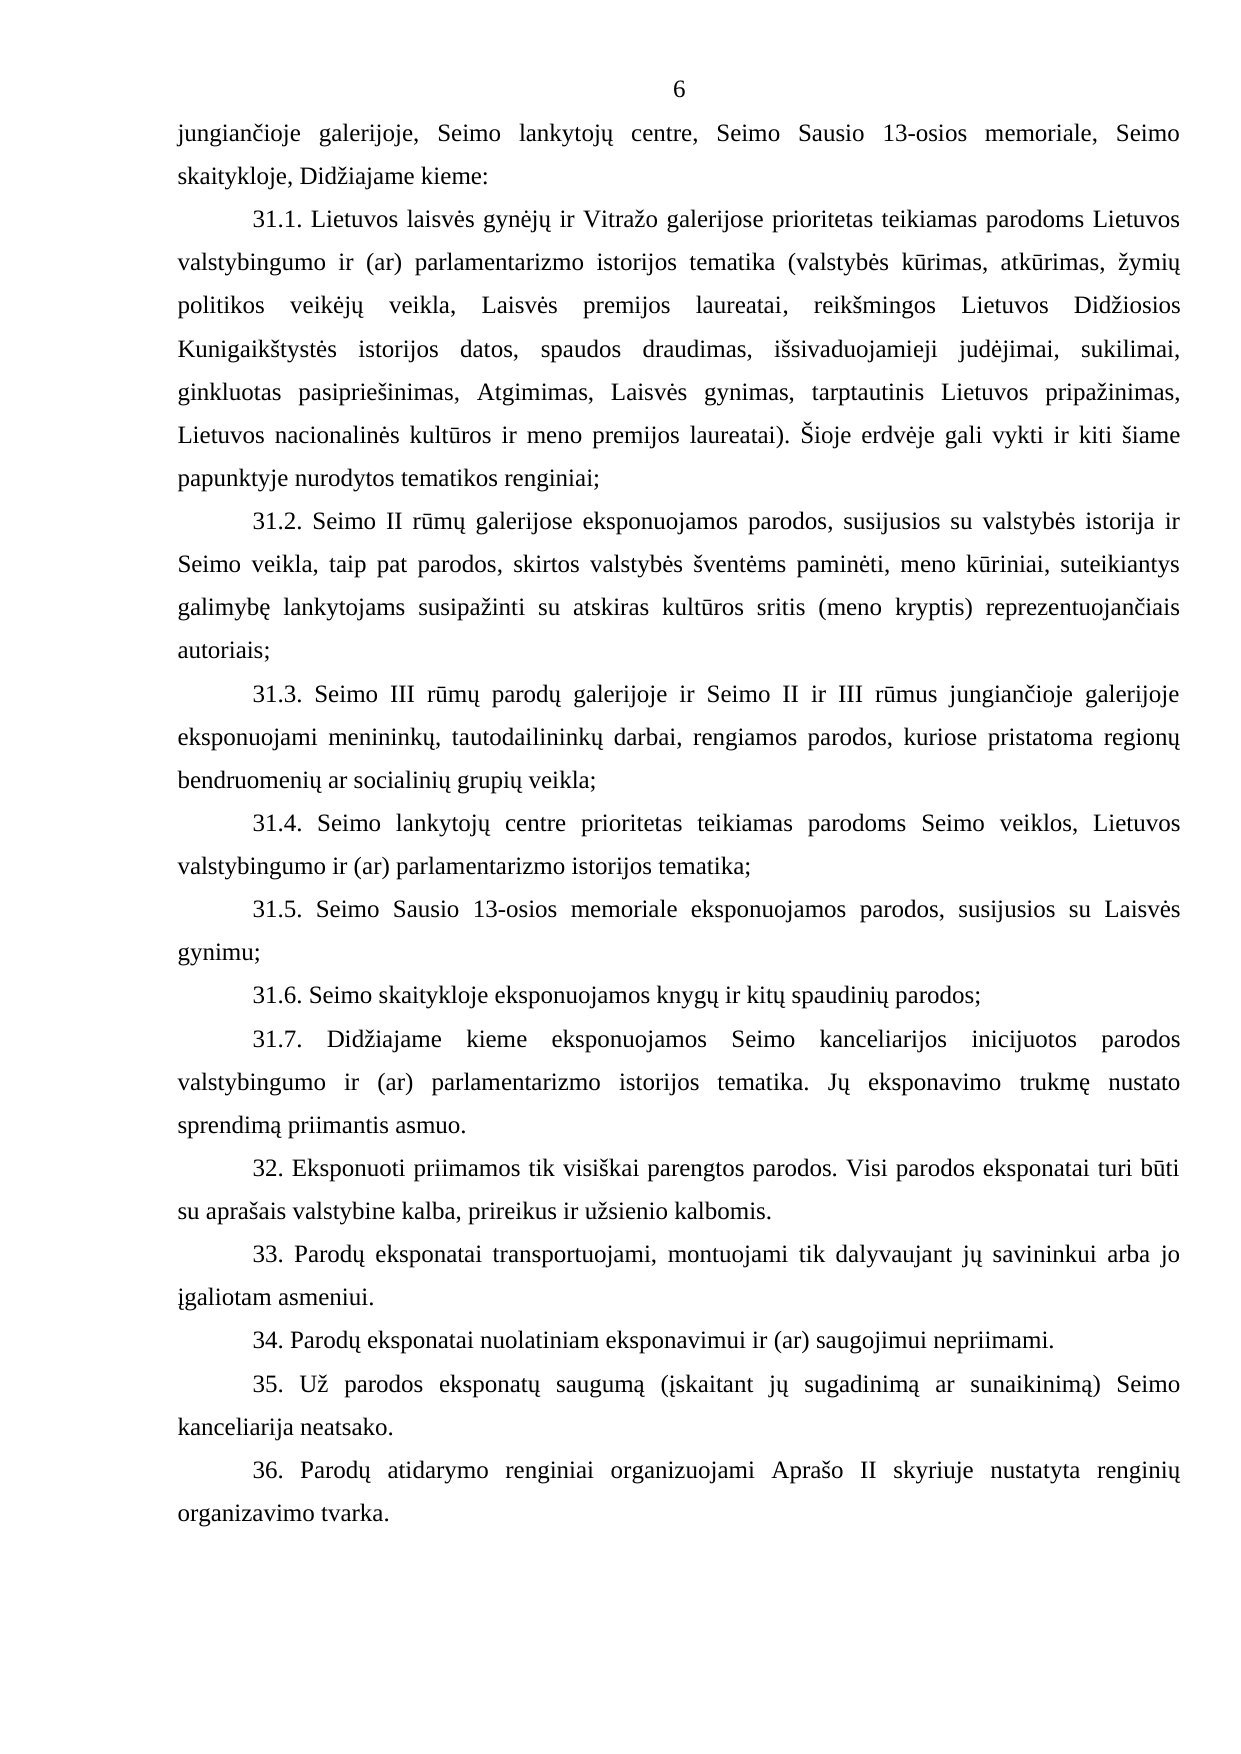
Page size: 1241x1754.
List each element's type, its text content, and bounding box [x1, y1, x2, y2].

text 33. Parodų eksponatai transportuojami, montuojami tik dalyvaujant jų savininkui arba jo įgaliotam asmeniui. [177, 1239, 1181, 1311]
text 32. Eksponuoti priimamos tik visiškai parengtos parodos. Visi parodos eksponatai turi būti su aprašais valstybine kalba, prireikus ir užsienio kalbomis. [177, 1153, 1181, 1225]
text 36. Parodų atidarymo renginiai organizuojami Aprašo II skyriuje nustatyta renginių organizavimo tvarka. [177, 1455, 1181, 1527]
text 31.5. Seimo Sausio 13-osios memoriale eksponuojamos parodos, susijusios su Laisvės gynimu; [177, 894, 1181, 966]
text 31.1. Lietuvos laisvės gynėjų ir Vitražo galerijose prioritetas teikiamas parodoms Lietuvos valstybingumo ir (ar) parlamentarizmo istorijos tematika (valstybės kūrimas, atkūrimas, žymių politikos veikėjų veikla, Laisvės premijos laureatai, reikšmingos Lietuvos Didžiosios Kunigaikštystės istorijos datos, spaudos draudimas, išsivaduojamieji judėjimai, sukilimai, ginkluotas pasipriešinimas, Atgimimas, Laisvės gynimas, tarptautinis Lietuvos pripažinimas, Lietuvos nacionalinės kultūros ir meno premijos laureatai). Šioje erdvėje gali vykti ir kiti šiame papunktyje nurodytos tematikos renginiai; [177, 204, 1181, 492]
text 31.2. Seimo II rūmų galerijose eksponuojamos parodos, susijusios su valstybės istorija ir Seimo veikla, taip pat parodos, skirtos valstybės šventėms paminėti, meno kūriniai, suteikiantys galimybę lankytojams susipažinti su atskiras kultūros sritis (meno kryptis) reprezentuojančiais autoriais; [177, 506, 1181, 664]
text 31.7. Didžiajame kieme eksponuojamos Seimo kanceliarijos inicijuotos parodos valstybingumo ir (ar) parlamentarizmo istorijos tematika. Jų eksponavimo trukmę nustato sprendimą priimantis asmuo. [177, 1024, 1181, 1139]
text 31.3. Seimo III rūmų parodų galerijoje ir Seimo II ir III rūmus jungiančioje galerijoje eksponuojami menininkų, tautodailininkų darbai, rengiamos parodos, kuriose pristatoma regionų bendruomenių ar socialinių grupių veikla; [177, 679, 1181, 794]
text jungiančioje galerijoje, Seimo lankytojų centre, Seimo Sausio 13-osios memoriale, Seimo skaitykloje, Didžiajame kieme: [177, 118, 1181, 190]
text 35. Už parodos eksponatų saugumą (įskaitant jų sugadinimą ar sunaikinimą) Seimo kanceliarija neatsako. [177, 1369, 1181, 1441]
text 34. Parodų eksponatai nuolatiniam eksponavimui ir (ar) saugojimui nepriimami. [177, 1326, 1181, 1354]
text 31.6. Seimo skaitykloje eksponuojamos knygų ir kitų spaudinių parodos; [177, 981, 1181, 1009]
text 31.4. Seimo lankytojų centre prioritetas teikiamas parodoms Seimo veiklos, Lietuvos valstybingumo ir (ar) parlamentarizmo istorijos tematika; [177, 808, 1181, 880]
